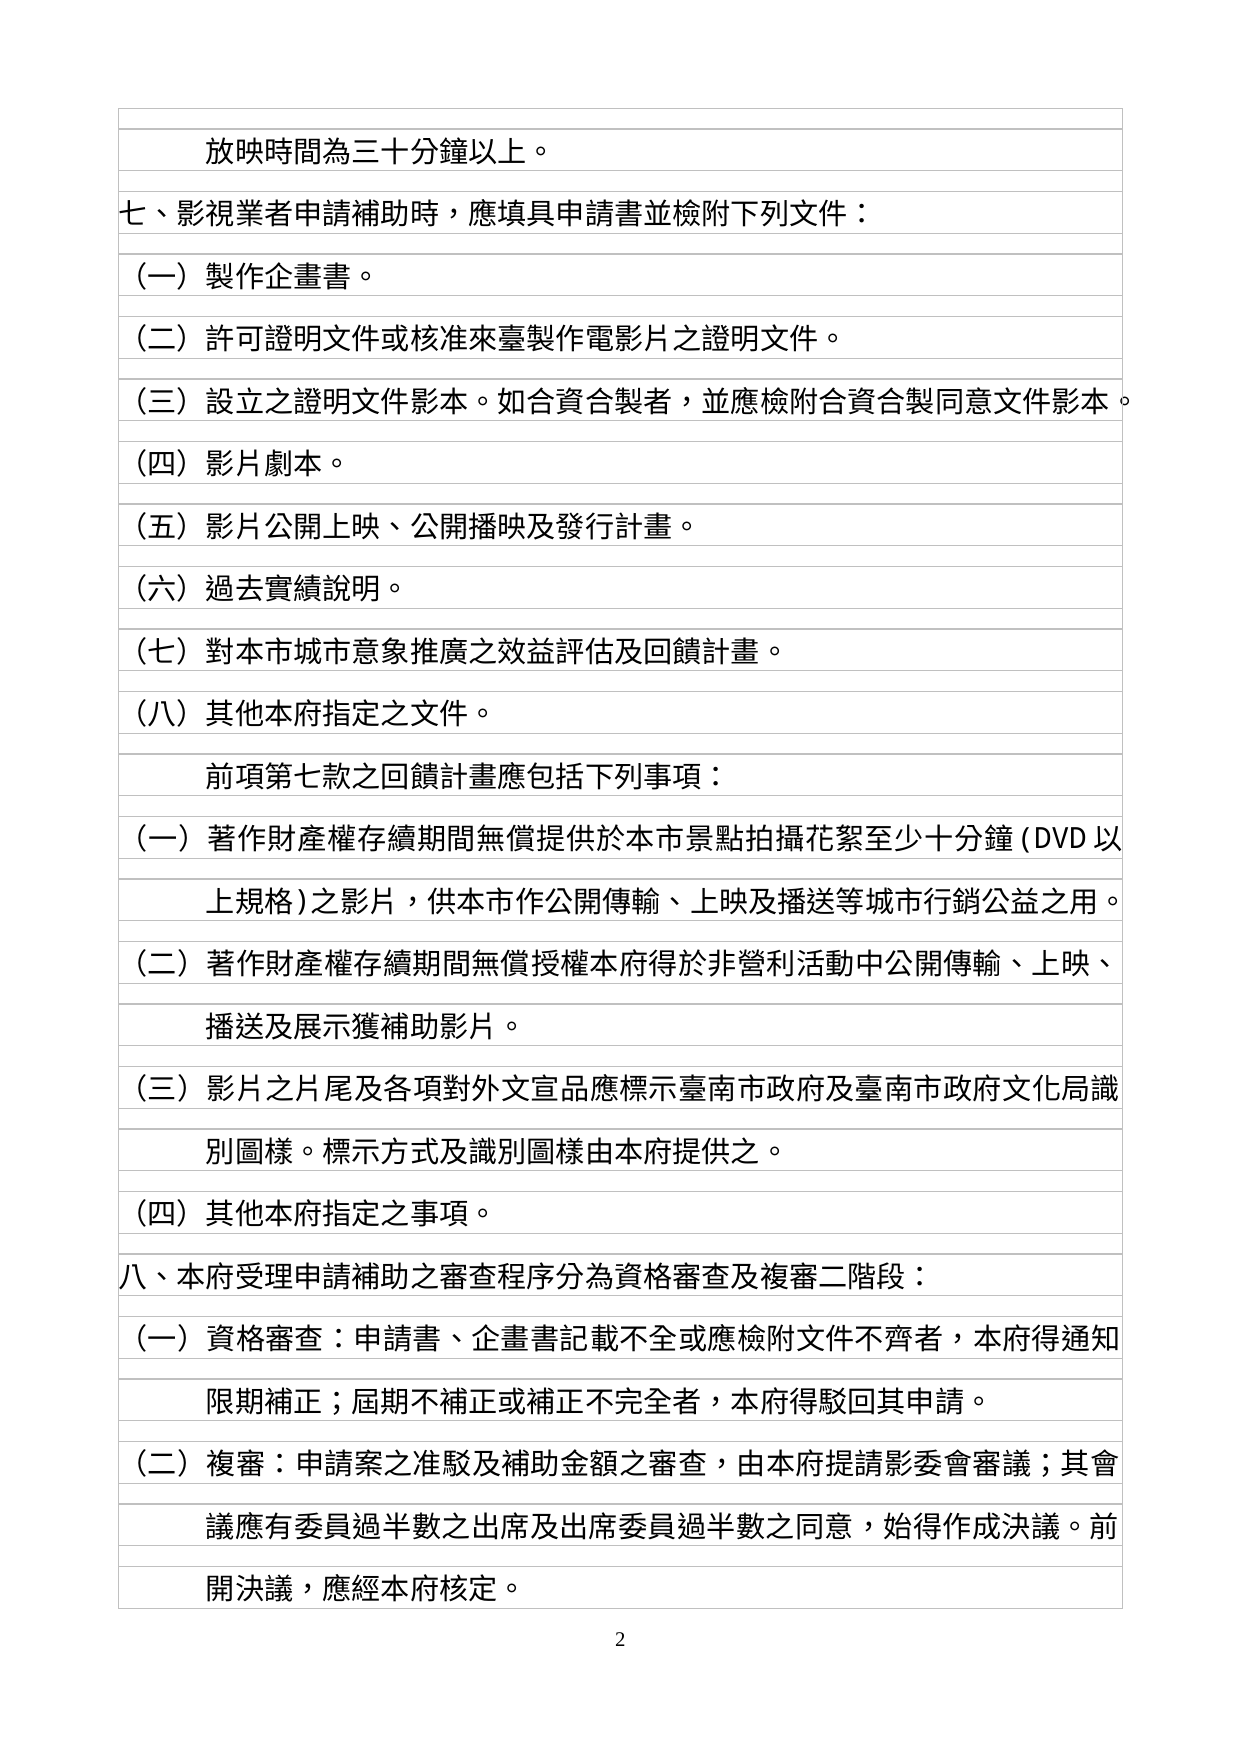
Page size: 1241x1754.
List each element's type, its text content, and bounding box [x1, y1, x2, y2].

text [119, 421, 1122, 441]
text [119, 484, 1122, 503]
text [119, 921, 1122, 941]
text [119, 1109, 1122, 1128]
text 八、本府受理申請補助之審查程序分為資格審查及複審二階段： [119, 1255, 1122, 1295]
text （一）著作財產權存續期間無償提供於本市景點拍攝花絮至少十分鐘(DVD以上規格)之影片，供本市作公開傳輸、上映及播送等城市行銷公益之用。 [119, 817, 1122, 858]
text [119, 1546, 1122, 1566]
text [119, 109, 1122, 128]
text （二）著作財產權存續期間無償授權本府得於非營利活動中公開傳輸、上映、 [119, 942, 1122, 983]
text 七、影視業者申請補助時，應填具申請書並檢附下列文件： [119, 192, 1122, 233]
text [119, 1421, 1122, 1441]
text （一）著作財產權存續期間無償提供於本市景點拍攝花絮至少十分鐘(DVD以上規格)之影片，供本市作公開傳輸、上映及播送等城市行銷公益之用。 [119, 880, 1122, 920]
text [119, 296, 1122, 316]
text [119, 984, 1122, 1003]
text [119, 734, 1122, 753]
text （一）著作財產權存續期間無償提供於本市景點拍攝花絮至少十分鐘(DVD以上規格)之影片，供本市作公開傳輸、上映及播送等城市行銷公益之用。 [119, 796, 1122, 816]
text [119, 1296, 1122, 1316]
text [119, 171, 1122, 191]
text [119, 1171, 1122, 1191]
text （二）許可證明文件或核准來臺製作電影片之證明文件。 [119, 317, 1122, 358]
text （三）設立之證明文件影本。如合資合製者，並應檢附合資合製同意文件影本。 [119, 380, 1122, 420]
text [119, 546, 1122, 566]
text [119, 1234, 1122, 1253]
text [119, 609, 1122, 628]
text （六）過去實績說明。 [119, 567, 1122, 608]
text （八）其他本府指定之文件。 [119, 692, 1122, 733]
text 前項第七款之回饋計畫應包括下列事項： [119, 755, 1122, 795]
text （三）設立之證明文件影本。如合資合製者，並應檢附合資合製同意文件影本。 [119, 359, 1122, 378]
text 開決議，應經本府核定。 [119, 1567, 1122, 1608]
text （五）影片公開上映、公開播映及發行計畫。 [119, 505, 1122, 545]
text （一）著作財產權存續期間無償提供於本市景點拍攝花絮至少十分鐘(DVD以上規格)之影片，供本市作公開傳輸、上映及播送等城市行銷公益之用。 [119, 859, 1122, 878]
text 限期補正；屆期不補正或補正不完全者，本府得駁回其申請。 [119, 1380, 1122, 1420]
text 議應有委員過半數之出席及出席委員過半數之同意，始得作成決議。前 [119, 1505, 1122, 1545]
text [119, 1484, 1122, 1503]
text 放映時間為三十分鐘以上。 [119, 130, 1122, 170]
text [119, 1359, 1122, 1378]
text 別圖樣。標示方式及識別圖樣由本府提供之。 [119, 1130, 1122, 1170]
text （七）對本市城市意象推廣之效益評估及回饋計畫。 [119, 630, 1122, 670]
text （四）影片劇本。 [119, 442, 1122, 483]
text [119, 1046, 1122, 1066]
text [119, 234, 1122, 253]
text 播送及展示獲補助影片。 [119, 1005, 1122, 1045]
text （一）資格審查：申請書、企畫書記載不全或應檢附文件不齊者，本府得通知 [119, 1317, 1122, 1358]
text （四）其他本府指定之事項。 [119, 1192, 1122, 1233]
text [119, 671, 1122, 691]
text （一）製作企畫書。 [119, 255, 1122, 295]
text （三）影片之片尾及各項對外文宣品應標示臺南市政府及臺南市政府文化局識 [119, 1067, 1122, 1108]
text （二）複審：申請案之准駁及補助金額之審查，由本府提請影委會審議；其會 [119, 1442, 1122, 1483]
